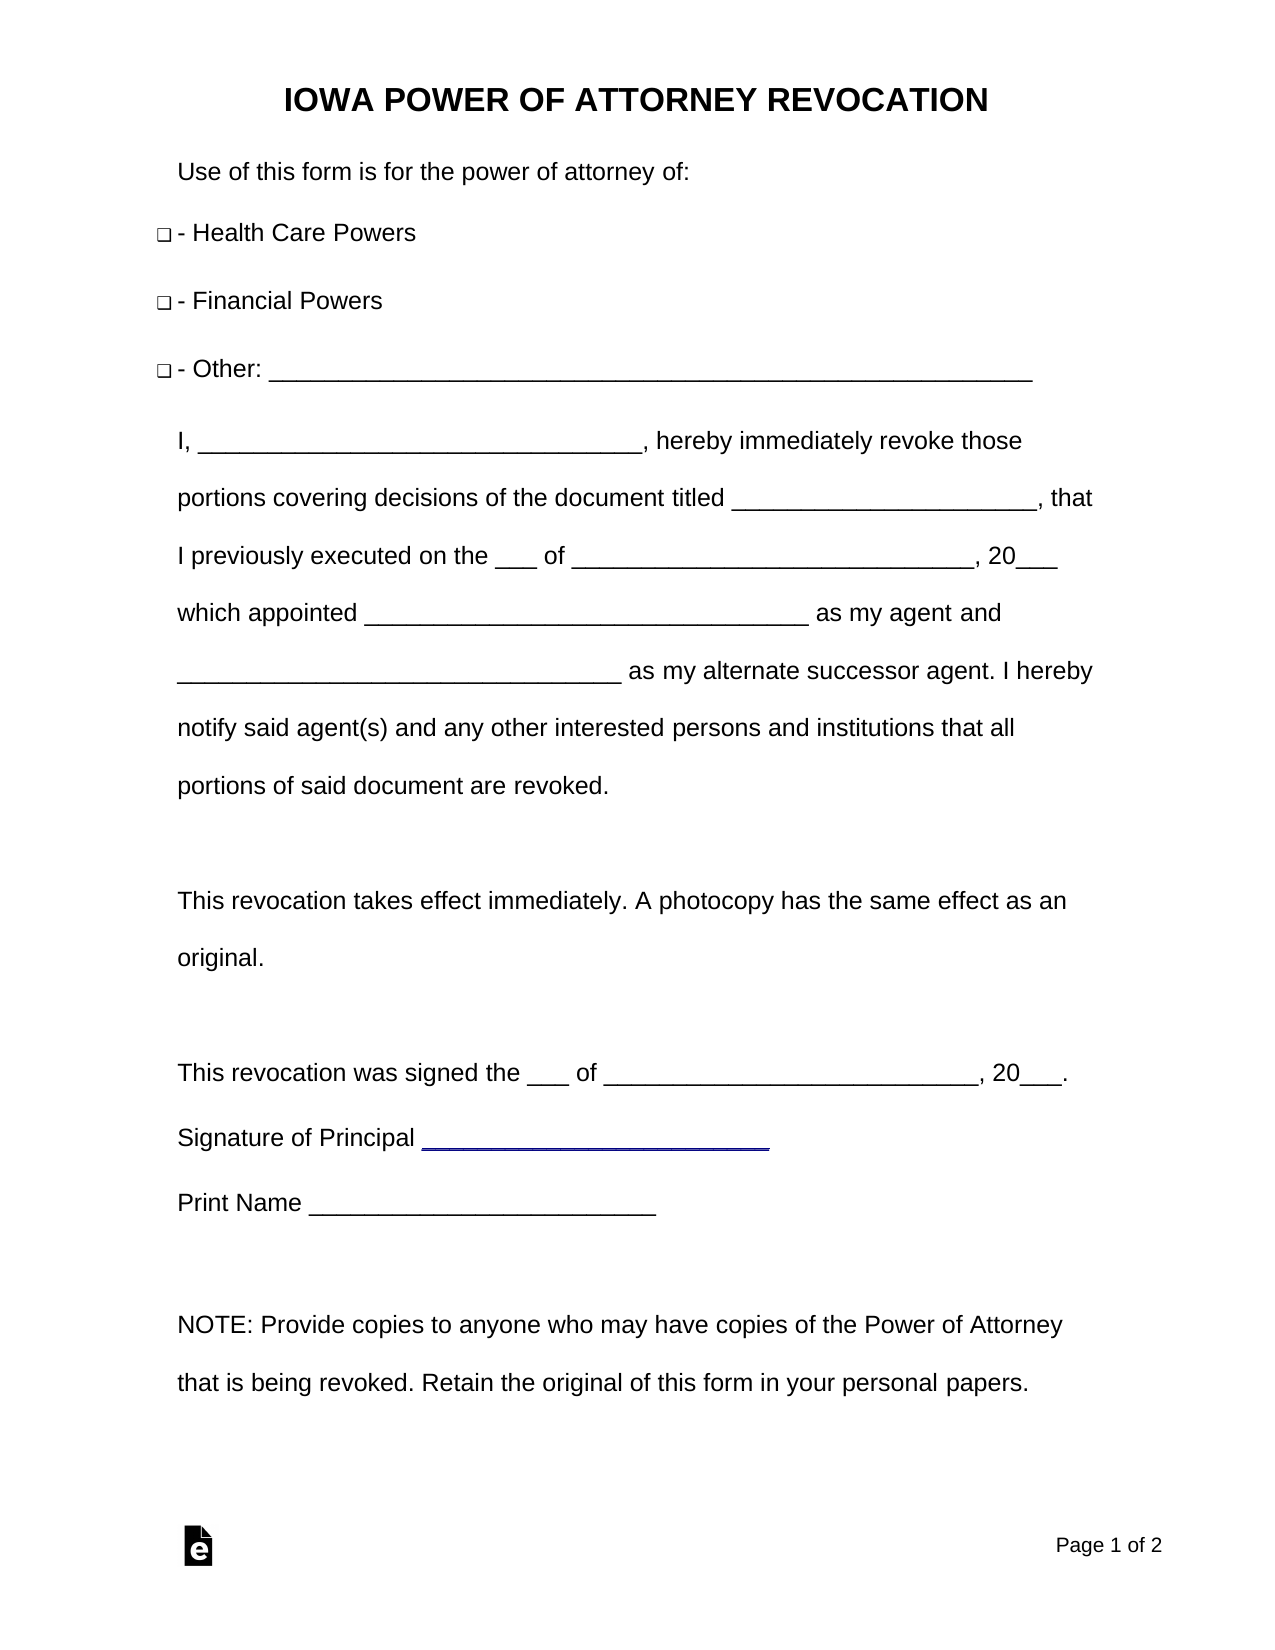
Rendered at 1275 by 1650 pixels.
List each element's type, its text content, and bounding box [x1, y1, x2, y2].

text IOWA POWER OF ATTORNEY REVOCATION [177, 80, 1096, 118]
list - Financial Powers [157, 282, 1096, 317]
text Use of this form is for the power of attorney of: [177, 157, 1096, 186]
text This revocation was signed the ___ of ___________________________, 20___. [177, 1058, 1096, 1087]
text NOTE: Provide copies to anyone who may have copies of the Power of Attorney that is being revoked. Retain the original of this form in your personal papers. [177, 1310, 1096, 1396]
text I, ________________________________, hereby immediately revoke those portions covering decisions of the document titled ______________________, that I previously executed on the ___ of _____________________________, 20___ which appointed ________________________________ as my agent and ________________________________ as my alternate successor agent. I hereby notify said agent(s) and any other interested persons and institutions that all portions of said document are revoked. [177, 426, 1096, 800]
text Signature of Principal _________________________ [177, 1123, 1096, 1152]
text Print Name _________________________ [177, 1188, 1096, 1217]
list - Other: _______________________________________________________ [157, 351, 1096, 385]
list - Health Care Powers [157, 214, 1096, 248]
text This revocation takes effect immediately. A photocopy has the same effect as an original. [177, 886, 1096, 972]
